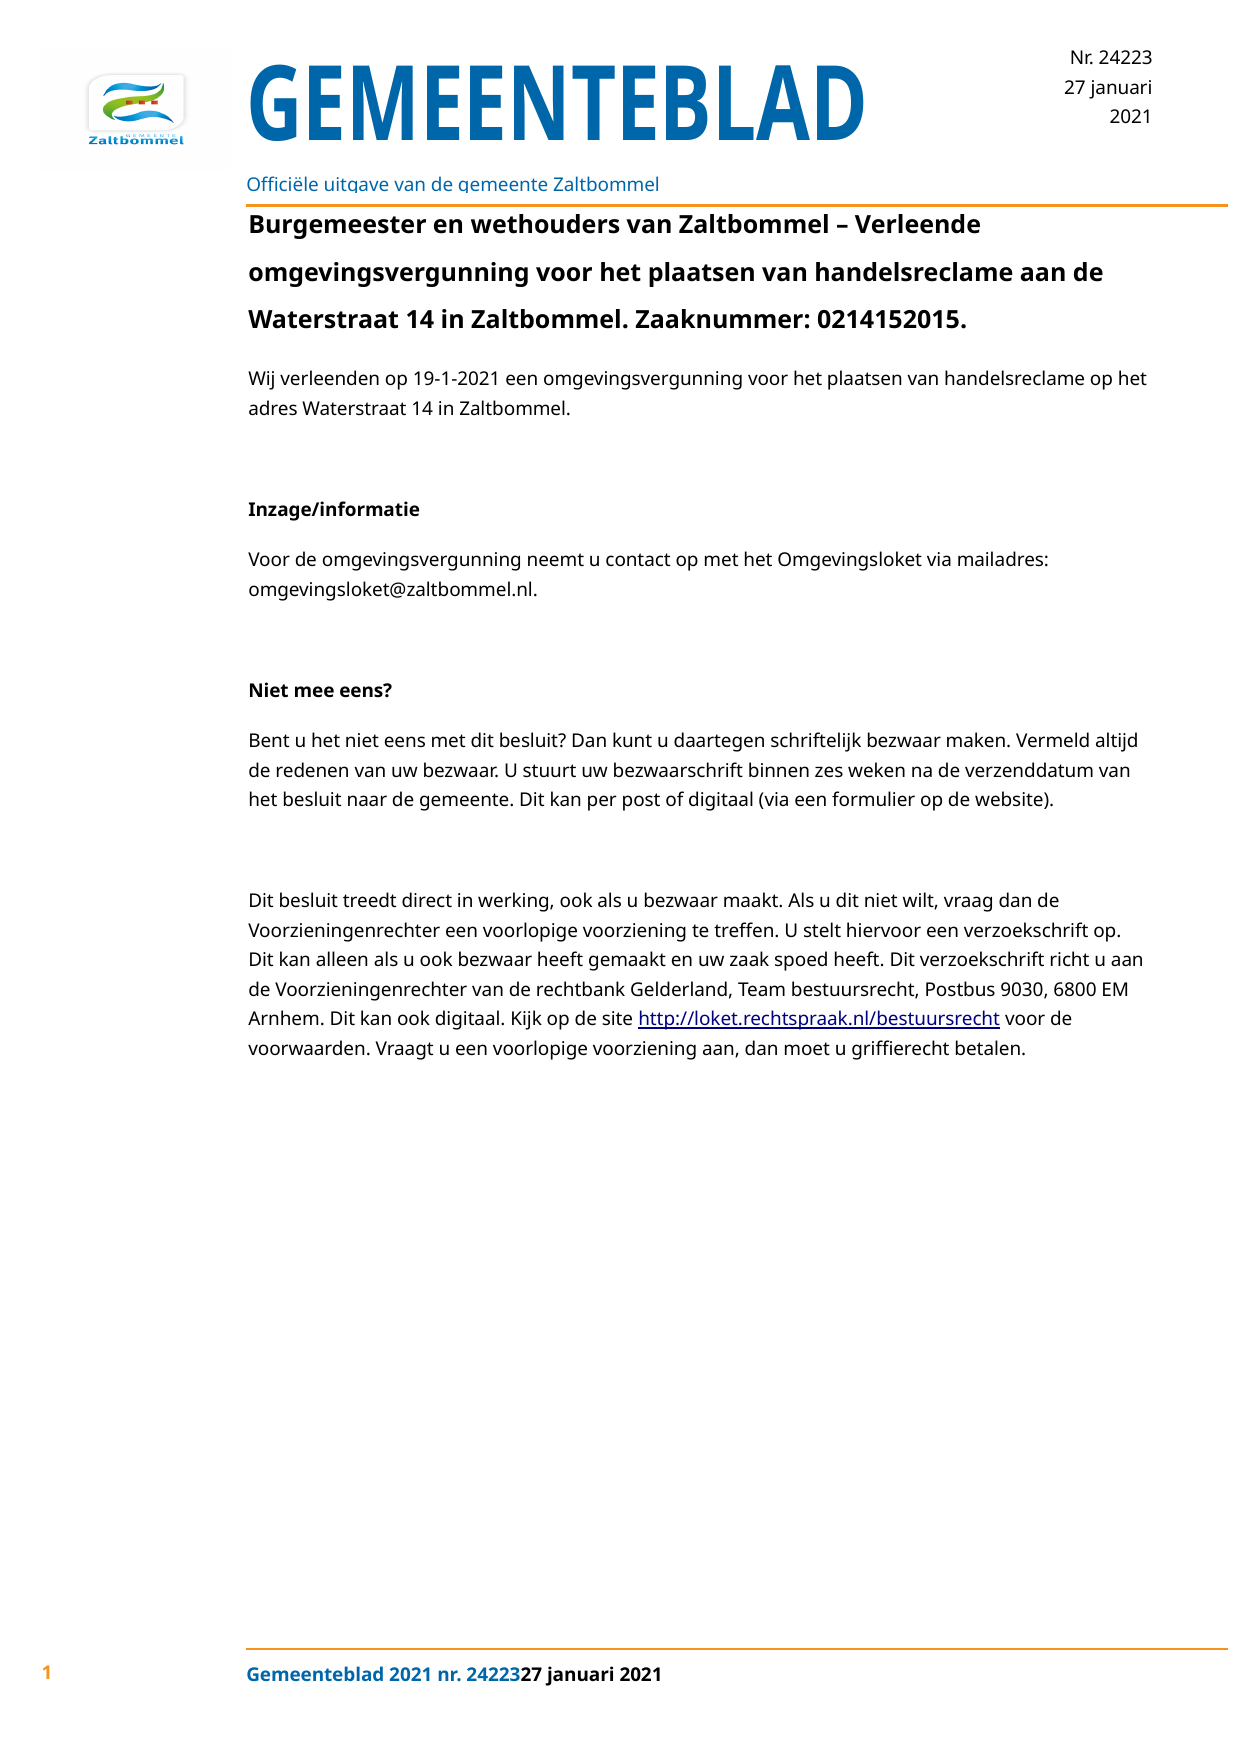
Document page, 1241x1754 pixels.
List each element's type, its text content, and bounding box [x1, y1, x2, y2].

text Inzage/informatie [248, 496, 1152, 522]
text Wij verleenden op 19-1-2021 een omgevingsvergunning voor het plaatsen van handelsreclame op het adres Waterstraat 14 in Zaltbommel. [248, 366, 1152, 421]
text Bent u het niet eens met dit besluit? Dan kunt u daartegen schriftelijk bezwaar maken. Vermeld altijd de redenen van uw bezwaar. U stuurt uw bezwaarschrift binnen zes weken na de verzenddatum van het besluit naar de gemeente. Dit kan per post of digitaal (via een formulier op de website). [248, 727, 1152, 812]
text Niet mee eens? [248, 677, 1152, 702]
picture [41, 47, 231, 172]
text Dit besluit treedt direct in werking, ook als u bezwaar maakt. Als u dit niet wilt, vraag dan de Voorzieningenrechter een voorlopige voorziening te treffen. U stelt hiervoor een verzoekschrift op. Dit kan alleen als u ook bezwaar heeft gemaakt en uw zaak spoed heeft. Dit verzoekschrift richt u aan de Voorzieningenrechter van de rechtbank Gelderland, Team bestuursrecht, Postbus 9030, 6800 EM Arnhem. Dit kan ook digitaal. Kijk op de site http://loket.rechtspraak.nl/bestuursrecht voor de voorwaarden. Vraagt u een voorlopige voorziening aan, dan moet u griffierecht betalen. [248, 887, 1152, 1061]
text Burgemeester en wethouders van Zaltbommel – Verleende omgevingsvergunning voor het plaatsen van handelsreclame aan de Waterstraat 14 in Zaltbommel. Zaaknummer: 0214152015. [248, 207, 1152, 336]
text Voor de omgevingsvergunning neemt u contact op met het Omgevingsloket via mailadres: omgevingsloket@zaltbommel.nl. [248, 546, 1152, 602]
